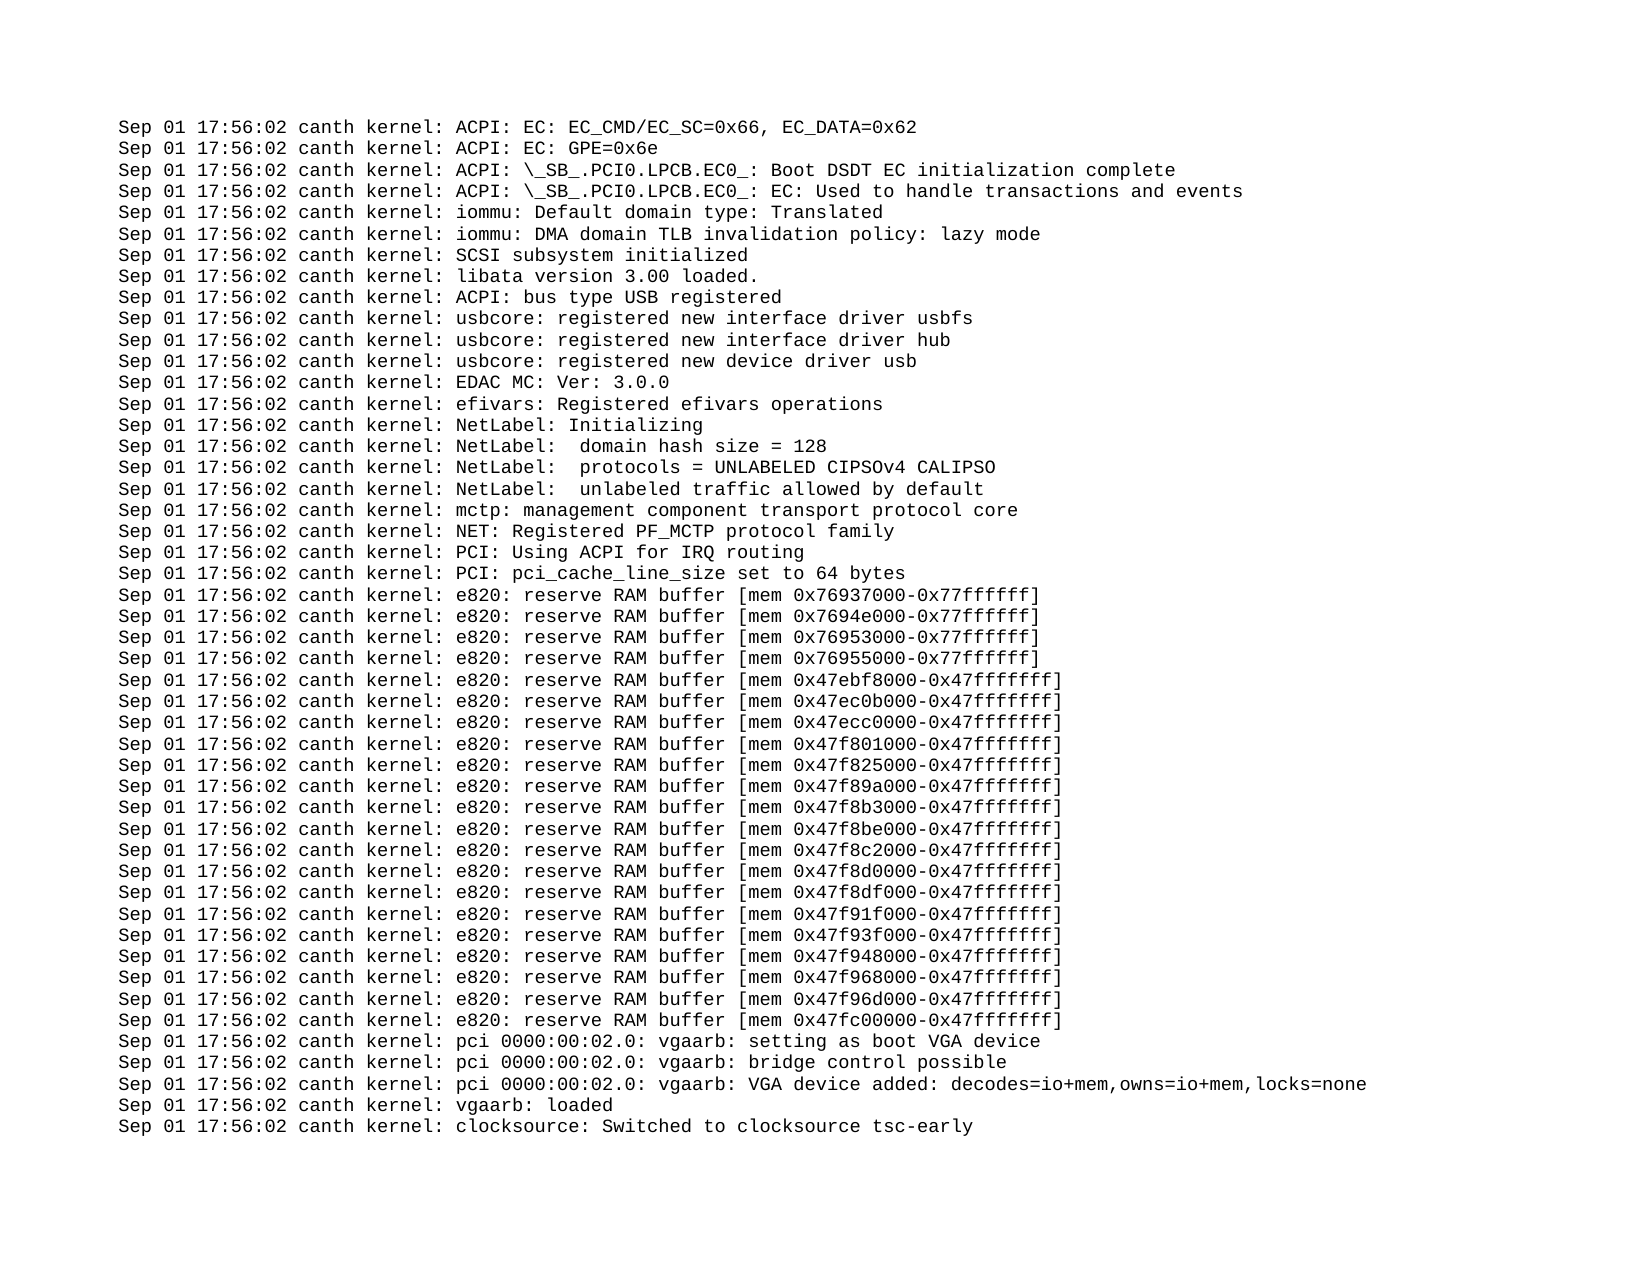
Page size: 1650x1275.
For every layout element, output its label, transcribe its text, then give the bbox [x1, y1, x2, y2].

text Sep 01 17:56:02 canth kernel: e820: reserve RAM buffer [mem 0x47f8b3000-0x47fffffff] [118, 798, 1532, 819]
text Sep 01 17:56:02 canth kernel: SCSI subsystem initialized [118, 246, 1532, 267]
text Sep 01 17:56:02 canth kernel: e820: reserve RAM buffer [mem 0x47f8c2000-0x47fffffff] [118, 841, 1532, 862]
text Sep 01 17:56:02 canth kernel: ACPI: EC: GPE=0x6e [118, 139, 1532, 161]
text Sep 01 17:56:02 canth kernel: pci 0000:00:02.0: vgaarb: VGA device added: decodes=io+mem,owns=io+mem,locks=none [118, 1074, 1532, 1096]
text Sep 01 17:56:02 canth kernel: usbcore: registered new device driver usb [118, 352, 1532, 373]
text Sep 01 17:56:02 canth kernel: e820: reserve RAM buffer [mem 0x47f825000-0x47fffffff] [118, 756, 1532, 777]
text Sep 01 17:56:02 canth kernel: mctp: management component transport protocol core [118, 501, 1532, 522]
text Sep 01 17:56:02 canth kernel: NetLabel: Initializing [118, 416, 1532, 437]
text Sep 01 17:56:02 canth kernel: ACPI: bus type USB registered [118, 288, 1532, 309]
text Sep 01 17:56:02 canth kernel: usbcore: registered new interface driver usbfs [118, 309, 1532, 331]
text Sep 01 17:56:02 canth kernel: e820: reserve RAM buffer [mem 0x47fc00000-0x47fffffff] [118, 1011, 1532, 1032]
text Sep 01 17:56:02 canth kernel: PCI: pci_cache_line_size set to 64 bytes [118, 564, 1532, 586]
text Sep 01 17:56:02 canth kernel: e820: reserve RAM buffer [mem 0x47f801000-0x47fffffff] [118, 734, 1532, 756]
text Sep 01 17:56:02 canth kernel: PCI: Using ACPI for IRQ routing [118, 543, 1532, 564]
text Sep 01 17:56:02 canth kernel: ACPI: \_SB_.PCI0.LPCB.EC0_: Boot DSDT EC initialization complete [118, 161, 1532, 182]
text Sep 01 17:56:02 canth kernel: clocksource: Switched to clocksource tsc-early [118, 1117, 1532, 1138]
text Sep 01 17:56:02 canth kernel: EDAC MC: Ver: 3.0.0 [118, 373, 1532, 394]
text Sep 01 17:56:02 canth kernel: e820: reserve RAM buffer [mem 0x47f89a000-0x47fffffff] [118, 777, 1532, 798]
text Sep 01 17:56:02 canth kernel: e820: reserve RAM buffer [mem 0x47f8df000-0x47fffffff] [118, 883, 1532, 904]
text Sep 01 17:56:02 canth kernel: e820: reserve RAM buffer [mem 0x47f96d000-0x47fffffff] [118, 989, 1532, 1011]
text Sep 01 17:56:02 canth kernel: NetLabel: unlabeled traffic allowed by default [118, 479, 1532, 501]
text Sep 01 17:56:02 canth kernel: e820: reserve RAM buffer [mem 0x47f968000-0x47fffffff] [118, 968, 1532, 989]
text Sep 01 17:56:02 canth kernel: pci 0000:00:02.0: vgaarb: setting as boot VGA device [118, 1032, 1532, 1053]
text Sep 01 17:56:02 canth kernel: e820: reserve RAM buffer [mem 0x47f8d0000-0x47fffffff] [118, 862, 1532, 883]
text Sep 01 17:56:02 canth kernel: e820: reserve RAM buffer [mem 0x47ec0b000-0x47fffffff] [118, 692, 1532, 713]
text Sep 01 17:56:02 canth kernel: e820: reserve RAM buffer [mem 0x76937000-0x77ffffff] [118, 586, 1532, 607]
text Sep 01 17:56:02 canth kernel: e820: reserve RAM buffer [mem 0x47f93f000-0x47fffffff] [118, 926, 1532, 947]
text Sep 01 17:56:02 canth kernel: e820: reserve RAM buffer [mem 0x47ebf8000-0x47fffffff] [118, 671, 1532, 692]
text Sep 01 17:56:02 canth kernel: pci 0000:00:02.0: vgaarb: bridge control possible [118, 1053, 1532, 1074]
text Sep 01 17:56:02 canth kernel: iommu: DMA domain TLB invalidation policy: lazy mode [118, 224, 1532, 246]
text Sep 01 17:56:02 canth kernel: ACPI: \_SB_.PCI0.LPCB.EC0_: EC: Used to handle transactions and events [118, 182, 1532, 203]
text Sep 01 17:56:02 canth kernel: e820: reserve RAM buffer [mem 0x47f91f000-0x47fffffff] [118, 904, 1532, 926]
text Sep 01 17:56:02 canth kernel: NetLabel: protocols = UNLABELED CIPSOv4 CALIPSO [118, 458, 1532, 479]
text Sep 01 17:56:02 canth kernel: e820: reserve RAM buffer [mem 0x47f8be000-0x47fffffff] [118, 819, 1532, 841]
text Sep 01 17:56:02 canth kernel: vgaarb: loaded [118, 1096, 1532, 1117]
text Sep 01 17:56:02 canth kernel: e820: reserve RAM buffer [mem 0x47ecc0000-0x47fffffff] [118, 713, 1532, 734]
text Sep 01 17:56:02 canth kernel: NetLabel: domain hash size = 128 [118, 437, 1532, 458]
text Sep 01 17:56:02 canth kernel: iommu: Default domain type: Translated [118, 203, 1532, 224]
text Sep 01 17:56:02 canth kernel: e820: reserve RAM buffer [mem 0x7694e000-0x77ffffff] [118, 607, 1532, 628]
text Sep 01 17:56:02 canth kernel: NET: Registered PF_MCTP protocol family [118, 522, 1532, 543]
text Sep 01 17:56:02 canth kernel: e820: reserve RAM buffer [mem 0x76953000-0x77ffffff] [118, 628, 1532, 649]
text Sep 01 17:56:02 canth kernel: libata version 3.00 loaded. [118, 267, 1532, 288]
text Sep 01 17:56:02 canth kernel: ACPI: EC: EC_CMD/EC_SC=0x66, EC_DATA=0x62 [118, 118, 1532, 139]
text Sep 01 17:56:02 canth kernel: efivars: Registered efivars operations [118, 394, 1532, 416]
text Sep 01 17:56:02 canth kernel: e820: reserve RAM buffer [mem 0x76955000-0x77ffffff] [118, 649, 1532, 671]
text Sep 01 17:56:02 canth kernel: e820: reserve RAM buffer [mem 0x47f948000-0x47fffffff] [118, 947, 1532, 968]
text Sep 01 17:56:02 canth kernel: usbcore: registered new interface driver hub [118, 331, 1532, 352]
